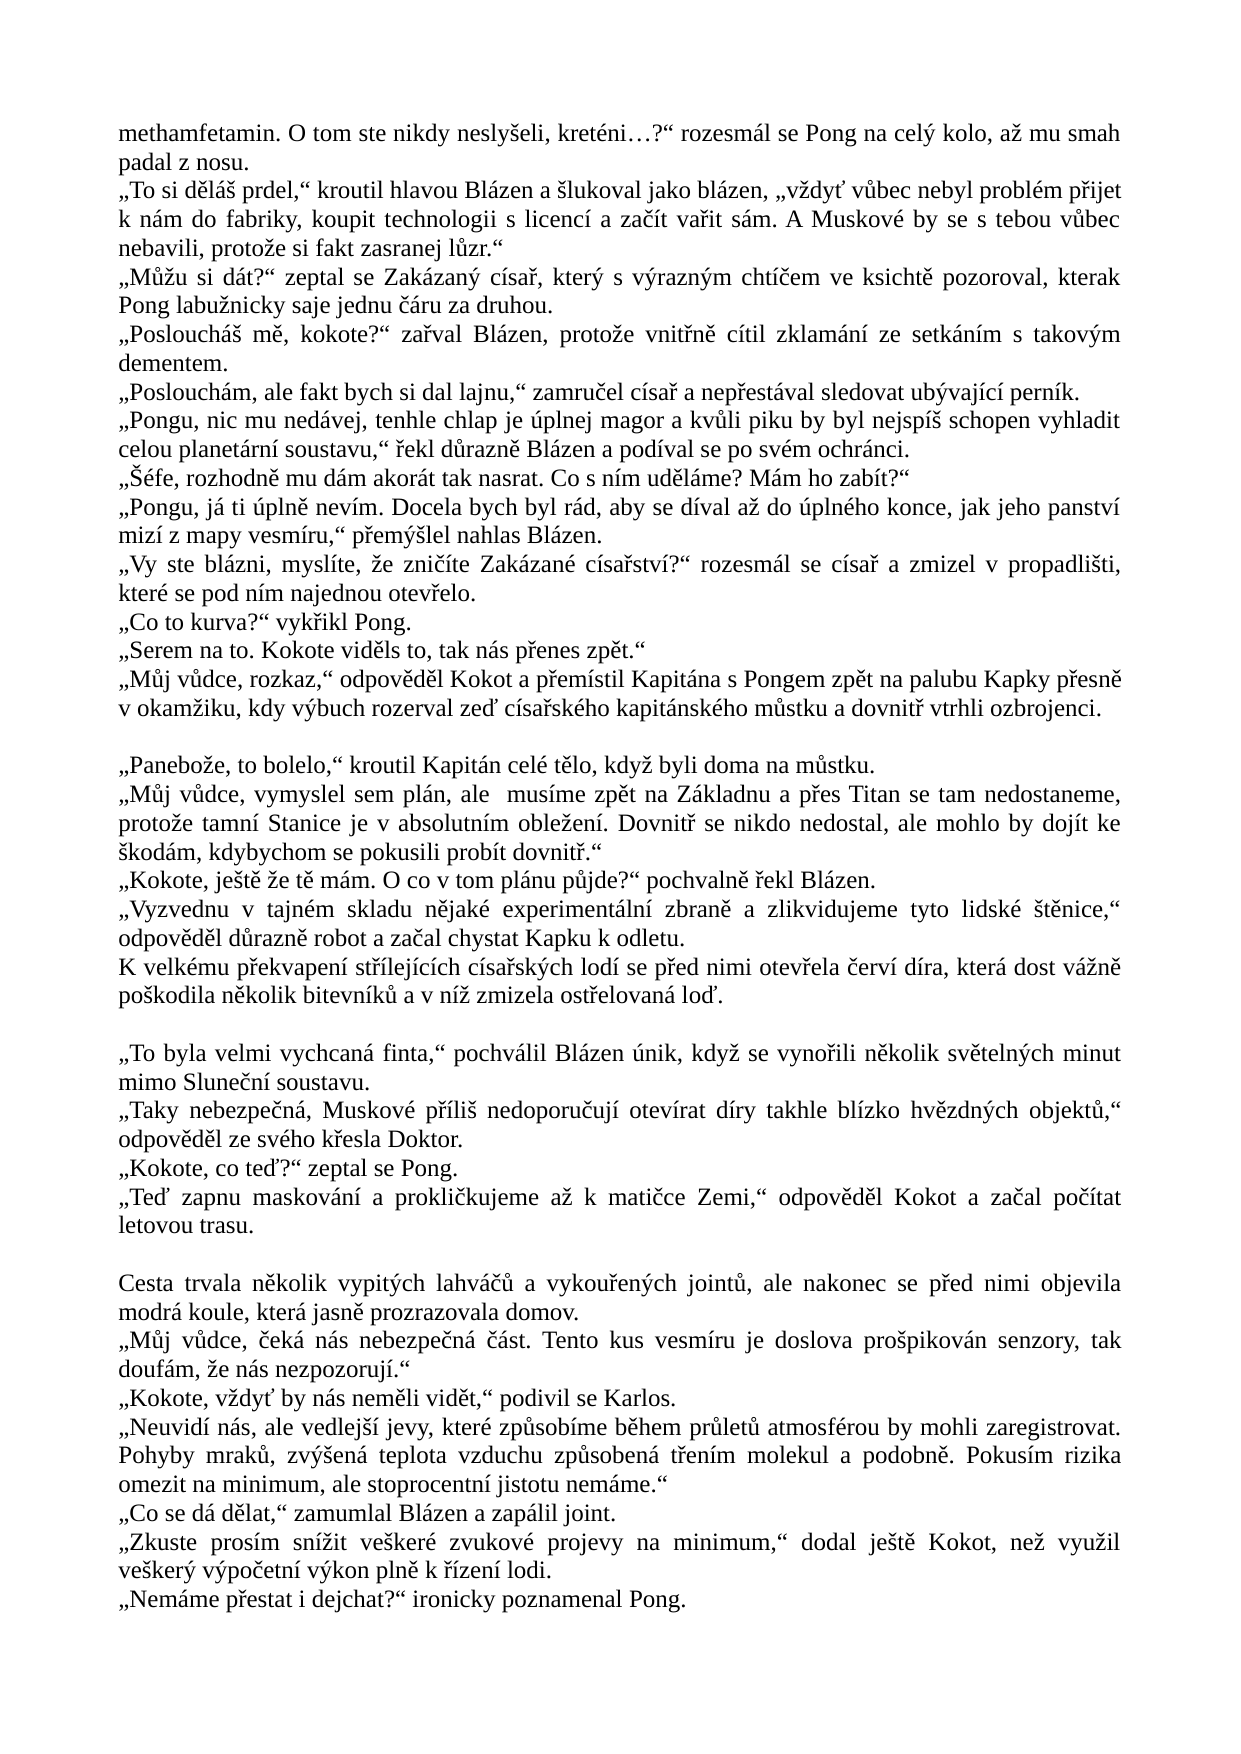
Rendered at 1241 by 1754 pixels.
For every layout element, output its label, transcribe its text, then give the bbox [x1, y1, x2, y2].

text „Neuvidí nás, ale vedlejší jevy, které způsobíme během průletů atmosférou by mohli zaregistrovat. Pohyby mraků, zvýšená teplota vzduchu způsobená třením molekul a podobně. Pokusím rizika omezit na minimum, ale stoprocentní jistotu nemáme.“ [118, 1412, 1122, 1498]
text „Vy ste blázni, myslíte, že zničíte Zakázané císařství?“ rozesmál se císař a zmizel v propadlišti, které se pod ním najednou otevřelo. [118, 549, 1122, 607]
text „Poslouchám, ale fakt bych si dal lajnu,“ zamručel císař a nepřestával sledovat ubývající perník. [118, 377, 1122, 406]
text methamfetamin. O tom ste nikdy neslyšeli, kreténi…?“ rozesmál se Pong na celý kolo, až mu smah padal z nosu. [118, 118, 1122, 176]
text „Můžu si dát?“ zeptal se Zakázaný císař, který s výrazným chtíčem ve ksichtě pozoroval, kterak Pong labužnicky saje jednu čáru za druhou. [118, 262, 1122, 319]
text „Nemáme přestat i dejchat?“ ironicky poznamenal Pong. [118, 1584, 1122, 1613]
text „Můj vůdce, vymyslel sem plán, ale musíme zpět na Základnu a přes Titan se tam nedostaneme, protože tamní Stanice je v absolutním obležení. Dovnitř se nikdo nedostal, ale mohlo by dojít ke škodám, kdybychom se pokusili probít dovnitř.“ [118, 779, 1122, 866]
text „To si děláš prdel,“ kroutil hlavou Blázen a šlukoval jako blázen, „vždyť vůbec nebyl problém přijet k nám do fabriky, koupit technologii s licencí a začít vařit sám. A Muskové by se s tebou vůbec nebavili, protože si fakt zasranej lůzr.“ [118, 176, 1122, 262]
text „Taky nebezpečná, Muskové příliš nedoporučují otevírat díry takhle blízko hvězdných objektů,“ odpověděl ze svého křesla Doktor. [118, 1096, 1122, 1153]
text „Můj vůdce, čeká nás nebezpečná část. Tento kus vesmíru je doslova prošpikován senzory, tak doufám, že nás nezpozorují.“ [118, 1326, 1122, 1383]
text „Teď zapnu maskování a prokličkujeme až k matičce Zemi,“ odpověděl Kokot a začal počítat letovou trasu. [118, 1182, 1122, 1239]
text „Můj vůdce, rozkaz,“ odpověděl Kokot a přemístil Kapitána s Pongem zpět na palubu Kapky přesně v okamžiku, kdy výbuch rozerval zeď císařského kapitánského můstku a dovnitř vtrhli ozbrojenci. [118, 664, 1122, 722]
text „Co se dá dělat,“ zamumlal Blázen a zapálil joint. [118, 1498, 1122, 1527]
text „Kokote, vždyť by nás neměli vidět,“ podivil se Karlos. [118, 1383, 1122, 1412]
text „Kokote, ještě že tě mám. O co v tom plánu půjde?“ pochvalně řekl Blázen. [118, 866, 1122, 894]
text „Pongu, nic mu nedávej, tenhle chlap je úplnej magor a kvůli piku by byl nejspíš schopen vyhladit celou planetární soustavu,“ řekl důrazně Blázen a podíval se po svém ochránci. [118, 406, 1122, 463]
text K velkému překvapení střílejících císařských lodí se před nimi otevřela červí díra, která dost vážně poškodila několik bitevníků a v níž zmizela ostřelovaná loď. [118, 952, 1122, 1009]
text „Panebože, to bolelo,“ kroutil Kapitán celé tělo, když byli doma na můstku. [118, 751, 1122, 779]
text Cesta trvala několik vypitých lahváčů a vykouřených jointů, ale nakonec se před nimi objevila modrá koule, která jasně prozrazovala domov. [118, 1268, 1122, 1326]
text „Serem na to. Kokote viděls to, tak nás přenes zpět.“ [118, 636, 1122, 664]
text „Šéfe, rozhodně mu dám akorát tak nasrat. Co s ním uděláme? Mám ho zabít?“ [118, 463, 1122, 492]
text „Zkuste prosím snížit veškeré zvukové projevy na minimum,“ dodal ještě Kokot, než využil veškerý výpočetní výkon plně k řízení lodi. [118, 1527, 1122, 1584]
text „Co to kurva?“ vykřikl Pong. [118, 607, 1122, 636]
text „To byla velmi vychcaná finta,“ pochválil Blázen únik, když se vynořili několik světelných minut mimo Sluneční soustavu. [118, 1038, 1122, 1096]
text „Kokote, co teď?“ zeptal se Pong. [118, 1153, 1122, 1182]
text „Pongu, já ti úplně nevím. Docela bych byl rád, aby se díval až do úplného konce, jak jeho panství mizí z mapy vesmíru,“ přemýšlel nahlas Blázen. [118, 492, 1122, 549]
text „Posloucháš mě, kokote?“ zařval Blázen, protože vnitřně cítil zklamání ze setkáním s takovým dementem. [118, 319, 1122, 377]
text „Vyzvednu v tajném skladu nějaké experimentální zbraně a zlikvidujeme tyto lidské štěnice,“ odpověděl důrazně robot a začal chystat Kapku k odletu. [118, 894, 1122, 952]
